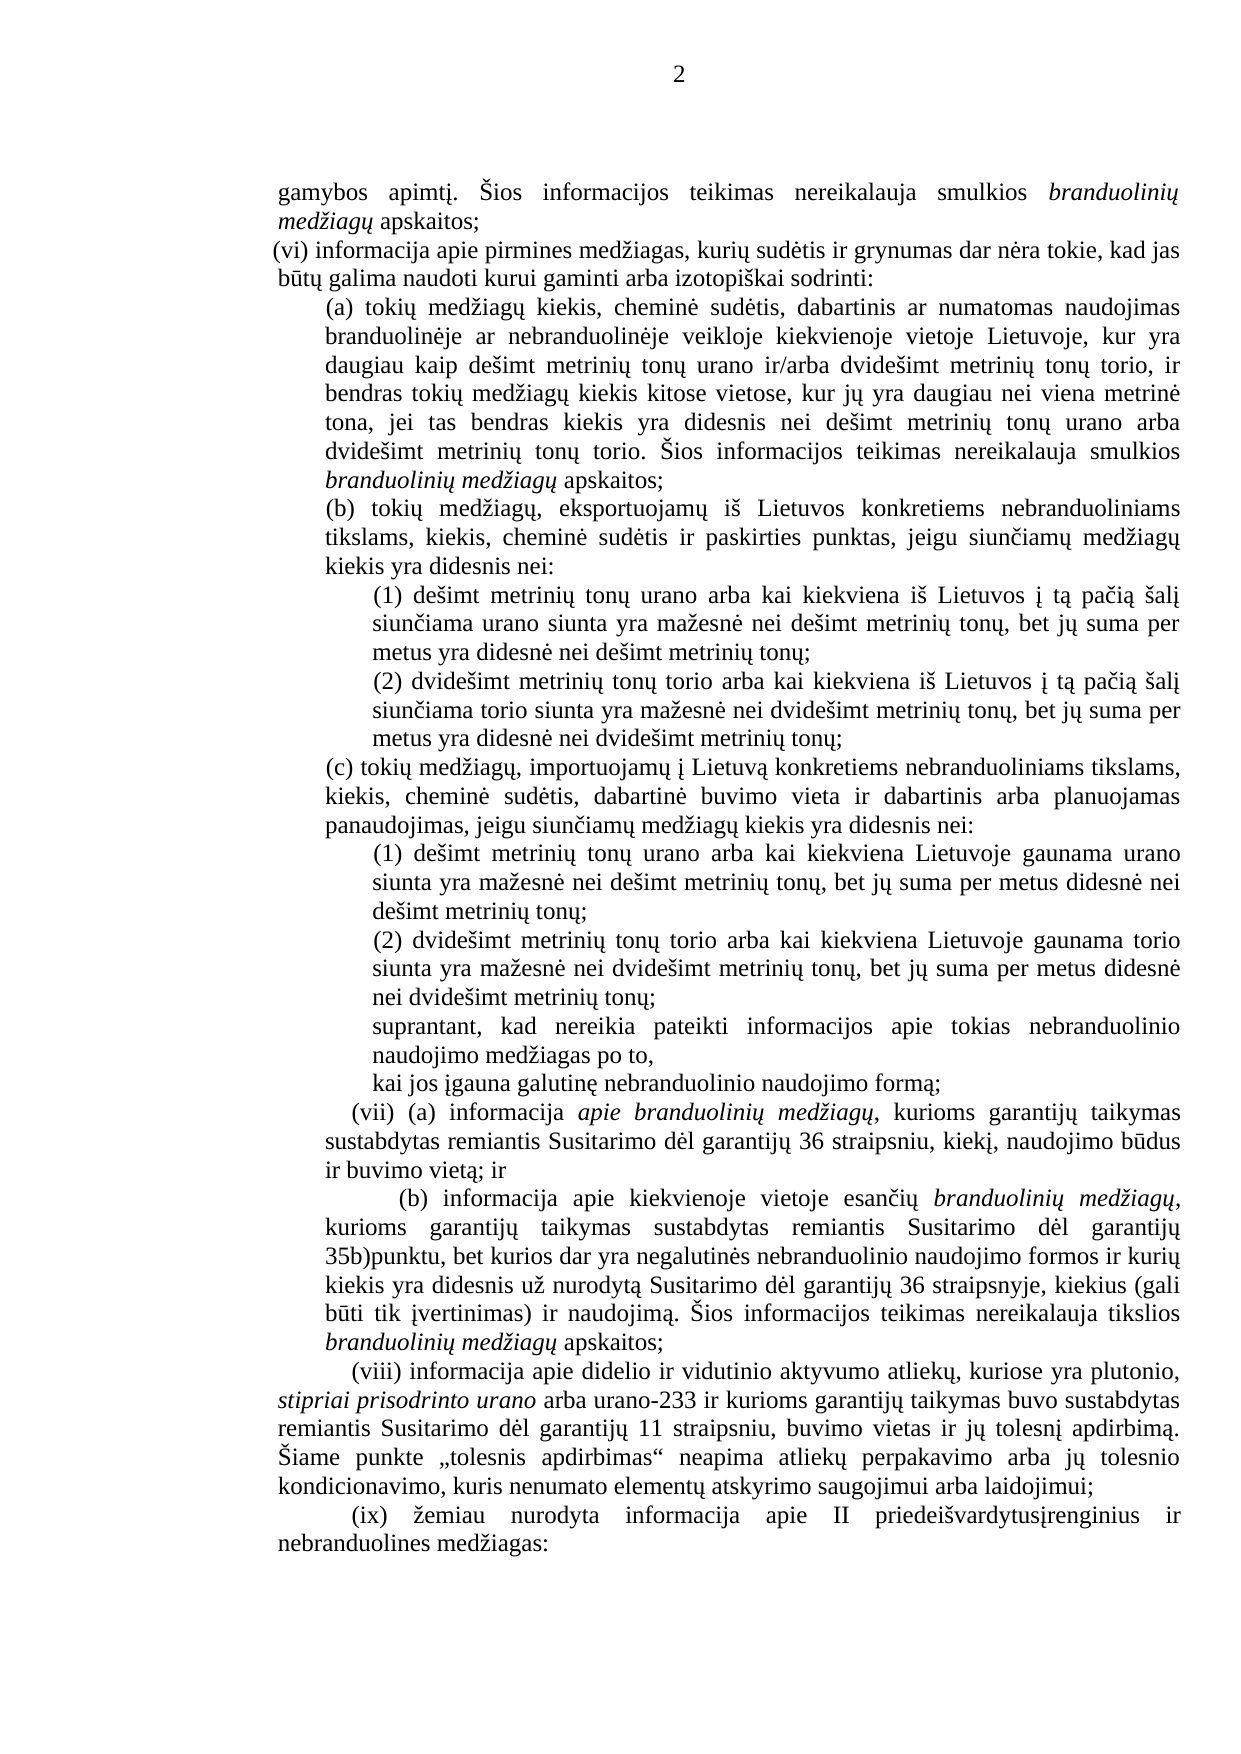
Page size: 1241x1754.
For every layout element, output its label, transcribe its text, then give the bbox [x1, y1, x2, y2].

text (2) dvidešimt metrinių tonų torio arba kai kiekviena iš Lietuvos į tą pačią šalį siunčiama torio siunta yra mažesnė nei dvidešimt metrinių tonų, bet jų suma per metus yra didesnė nei dvidešimt metrinių tonų; [372, 666, 1181, 752]
text (2) dvidešimt metrinių tonų torio arba kai kiekviena Lietuvoje gaunama torio siunta yra mažesnė nei dvidešimt metrinių tonų, bet jų suma per metus didesnė nei dvidešimt metrinių tonų; [372, 925, 1181, 1011]
text kai jos įgauna galutinę nebranduolinio naudojimo formą; [237, 1068, 1181, 1097]
text (ix) žemiau nurodyta informacija apie II priedeišvardytusįrenginius ir nebranduolines medžiagas: [278, 1500, 1181, 1557]
text (c) tokių medžiagų, importuojamų į Lietuvą konkretiems nebranduoliniams tikslams, kiekis, cheminė sudėtis, dabartinė buvimo vieta ir dabartinis arba planuojamas panaudojimas, jeigu siunčiamų medžiagų kiekis yra didesnis nei: [325, 752, 1181, 838]
text (b) tokių medžiagų, eksportuojamų iš Lietuvos konkretiems nebranduoliniams tikslams, kiekis, cheminė sudėtis ir paskirties punktas, jeigu siunčiamų medžiagų kiekis yra didesnis nei: [325, 493, 1181, 580]
text (1) dešimt metrinių tonų urano arba kai kiekviena Lietuvoje gaunama urano siunta yra mažesnė nei dešimt metrinių tonų, bet jų suma per metus didesnė nei dešimt metrinių tonų; [372, 838, 1181, 925]
text (vii) (a) informacija apie branduolinių medžiagų, kurioms garantijų taikymas sustabdytas remiantis Susitarimo dėl garantijų 36 straipsniu, kiekį, naudojimo būdus ir buvimo vietą; ir [325, 1097, 1181, 1183]
text (1) dešimt metrinių tonų urano arba kai kiekviena iš Lietuvos į tą pačią šalį siunčiama urano siunta yra mažesnė nei dešimt metrinių tonų, bet jų suma per metus yra didesnė nei dešimt metrinių tonų; [372, 580, 1181, 666]
text (b) informacija apie kiekvienoje vietoje esančių branduolinių medžiagų, kurioms garantijų taikymas sustabdytas remiantis Susitarimo dėl garantijų 35b)punktu, bet kurios dar yra negalutinės nebranduolinio naudojimo formos ir kurių kiekis yra didesnis už nurodytą Susitarimo dėl garantijų 36 straipsnyje, kiekius (gali būti tik įvertinimas) ir naudojimą. Šios informacijos teikimas nereikalauja tikslios branduolinių medžiagų apskaitos; [325, 1183, 1181, 1356]
text suprantant, kad nereikia pateikti informacijos apie tokias nebranduolinio naudojimo medžiagas po to, [372, 1011, 1181, 1068]
text (vi) informacija apie pirmines medžiagas, kurių sudėtis ir grynumas dar nėra tokie, kad jas būtų galima naudoti kurui gaminti arba izotopiškai sodrinti: [272, 235, 1181, 292]
text gamybos apimtį. Šios informacijos teikimas nereikalauja smulkios branduolinių medžiagų apskaitos; [278, 177, 1181, 235]
text (a) tokių medžiagų kiekis, cheminė sudėtis, dabartinis ar numatomas naudojimas branduolinėje ar nebranduolinėje veikloje kiekvienoje vietoje Lietuvoje, kur yra daugiau kaip dešimt metrinių tonų urano ir/arba dvidešimt metrinių tonų torio, ir bendras tokių medžiagų kiekis kitose vietose, kur jų yra daugiau nei viena metrinė tona, jei tas bendras kiekis yra didesnis nei dešimt metrinių tonų urano arba dvidešimt metrinių tonų torio. Šios informacijos teikimas nereikalauja smulkios branduolinių medžiagų apskaitos; [325, 292, 1181, 493]
text (viii) informacija apie didelio ir vidutinio aktyvumo atliekų, kuriose yra plutonio, stipriai prisodrinto urano arba urano-233 ir kurioms garantijų taikymas buvo sustabdytas remiantis Susitarimo dėl garantijų 11 straipsniu, buvimo vietas ir jų tolesnį apdirbimą. Šiame punkte „tolesnis apdirbimas“ neapima atliekų perpakavimo arba jų tolesnio kondicionavimo, kuris nenumato elementų atskyrimo saugojimui arba laidojimui; [278, 1356, 1181, 1500]
